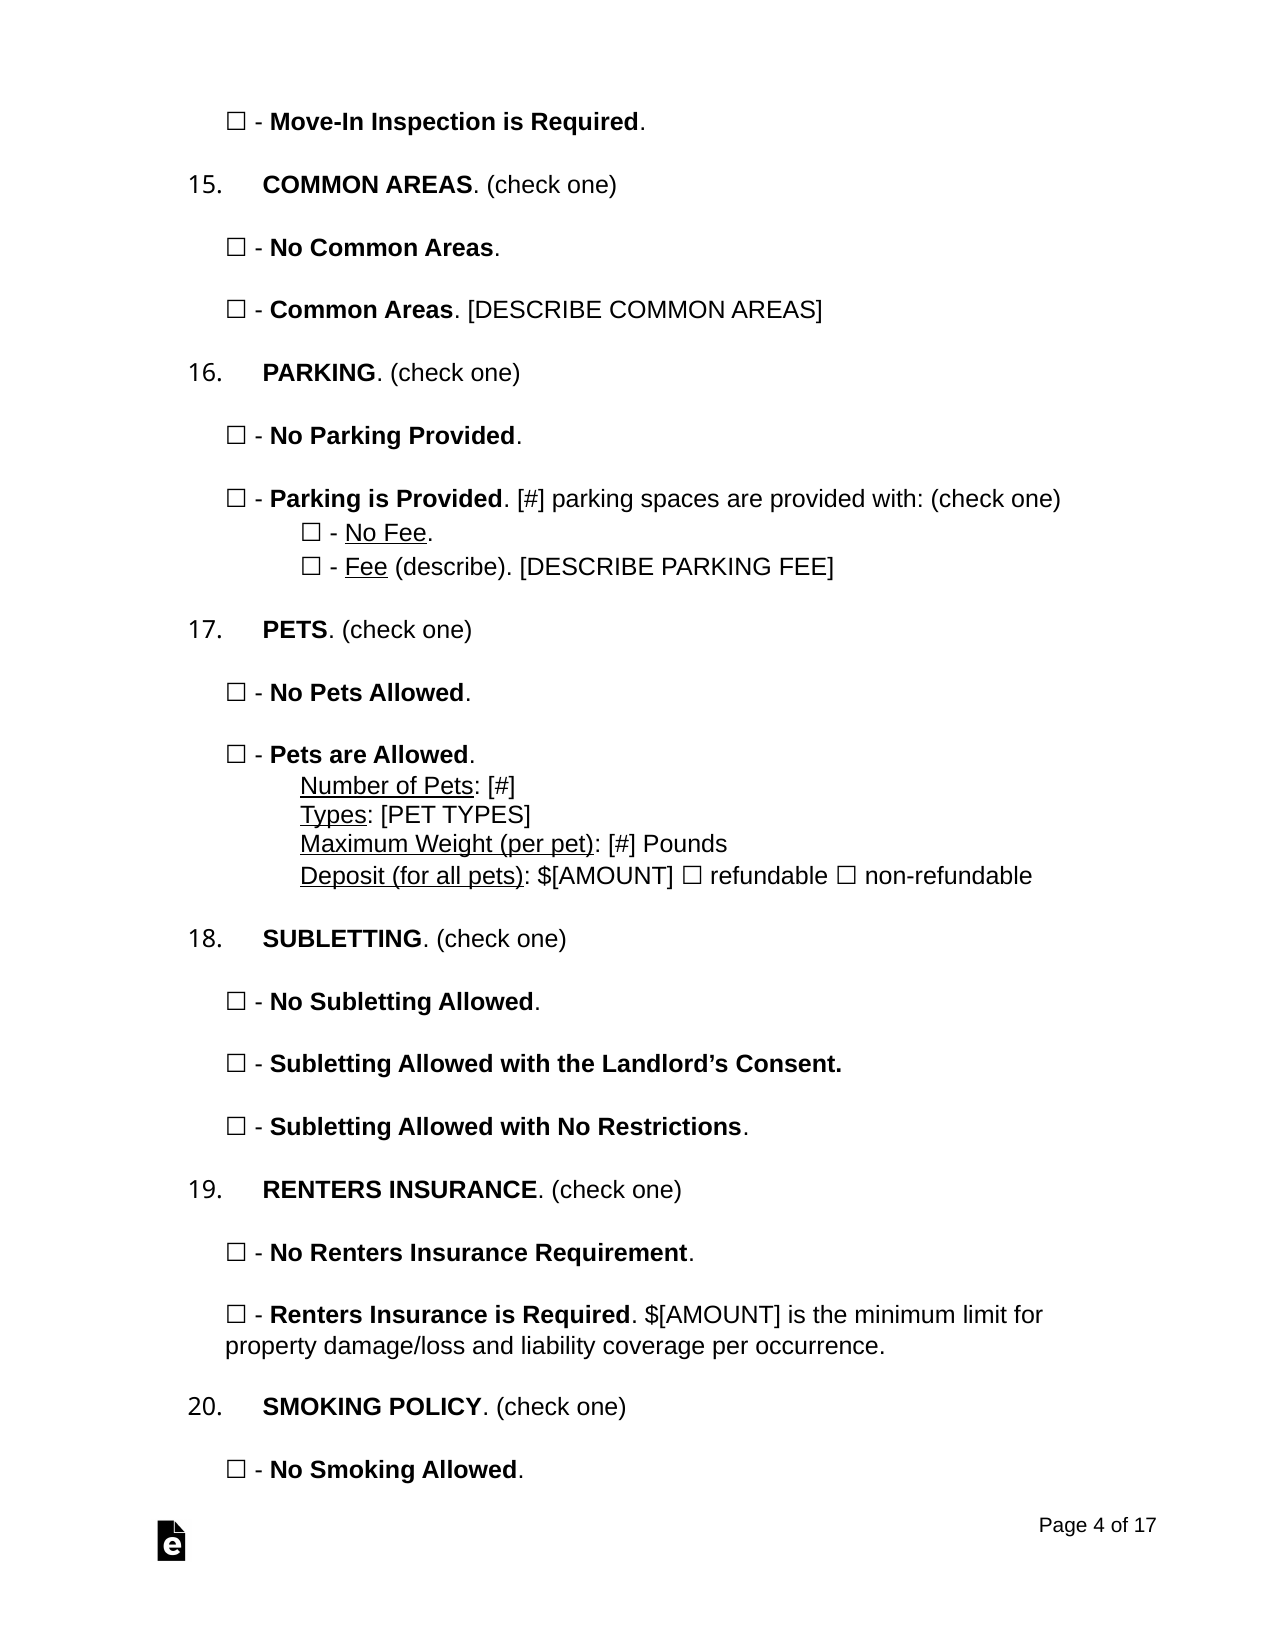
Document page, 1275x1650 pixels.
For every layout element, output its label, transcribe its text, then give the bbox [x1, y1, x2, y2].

text ☐ - Fee (describe). [DESCRIBE PARKING FEE] [300, 549, 1125, 583]
text Deposit (for all pets): $[AMOUNT] ☐ refundable ☐ non-refundable [300, 857, 1125, 892]
text ☐ - Subletting Allowed with No Restrictions. [225, 1109, 1125, 1143]
text ☐ - No Fee. [300, 515, 1125, 549]
list PARKING. (check one) [187, 355, 1125, 389]
list RENTERS INSURANCE. (check one) [187, 1172, 1125, 1206]
list PETS. (check one) [187, 612, 1125, 646]
text ☐ - No Pets Allowed. [225, 674, 1125, 708]
text ☐ - Renters Insurance is Required. $[AMOUNT] is the minimum limit for property damage/loss and liability coverage per occurrence. [225, 1297, 1125, 1360]
text Types: [PET TYPES] [300, 800, 1125, 829]
text ☐ - Subletting Allowed with the Landlord’s Consent. [225, 1046, 1125, 1080]
list SMOKING POLICY. (check one) [187, 1389, 1125, 1423]
text ☐ - No Renters Insurance Requirement. [225, 1234, 1125, 1268]
list SUBLETTING. (check one) [187, 920, 1125, 954]
text ☐ - Common Areas. [DESCRIBE COMMON AREAS] [225, 292, 1125, 326]
text ☐ - Pets are Allowed. [225, 737, 1125, 771]
text ☐ - No Parking Provided. [225, 418, 1125, 452]
text ☐ - Move-In Inspection is Required. [225, 104, 1125, 138]
list COMMON AREAS. (check one) [187, 167, 1125, 201]
text Number of Pets: [#] [300, 771, 1125, 800]
text ☐ - No Smoking Allowed. [225, 1452, 1125, 1486]
text ☐ - No Subletting Allowed. [225, 983, 1125, 1017]
text ☐ - No Common Areas. [225, 229, 1125, 263]
text ☐ - Parking is Provided. [#] parking spaces are provided with: (check one) [225, 481, 1125, 515]
text Maximum Weight (per pet): [#] Pounds [300, 829, 1125, 857]
